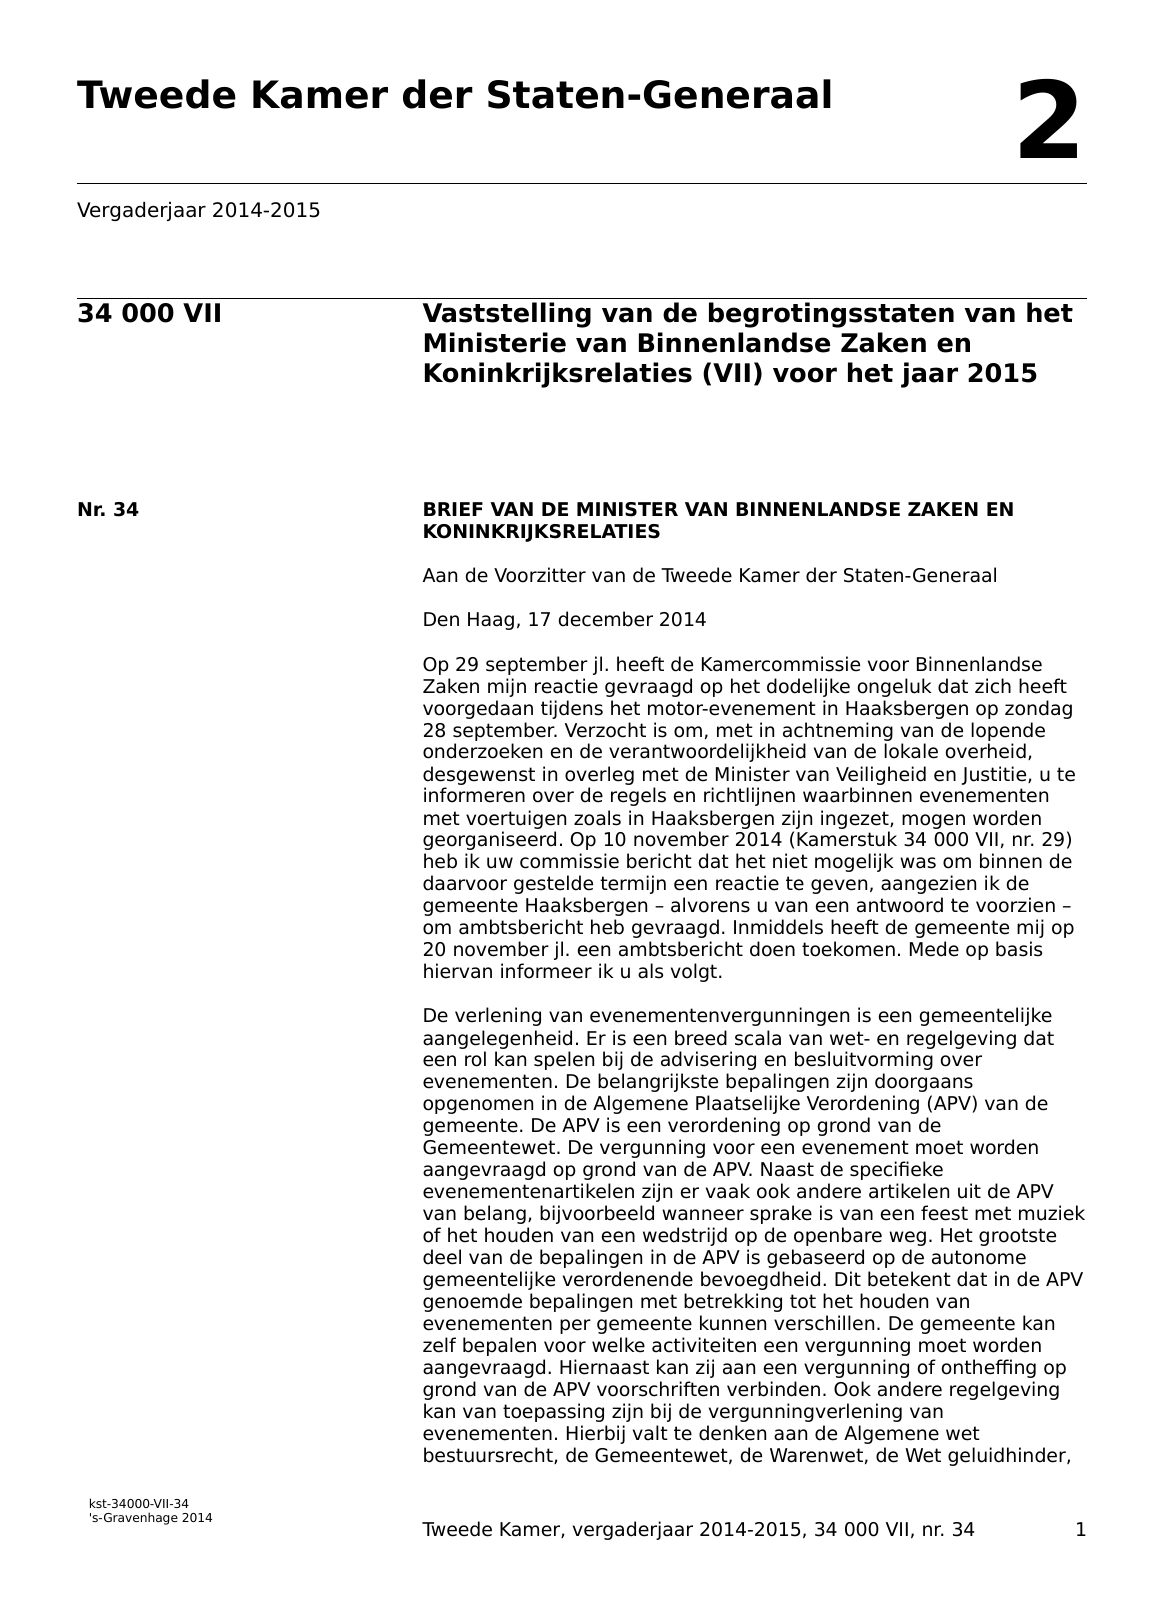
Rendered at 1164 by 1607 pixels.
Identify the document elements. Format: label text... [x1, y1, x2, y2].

text De verlening van evenementenvergunningen is een gemeentelijke aangelegenheid. Er is een breed scala van wet- en regelgeving dat een rol kan spelen bij de advisering en besluitvorming over evenementen. De belangrijkste bepalingen zijn doorgaans opgenomen in de Algemene Plaatselijke Verordening (APV) van de gemeente. De APV is een verordening op grond van de Gemeentewet. De vergunning voor een evenement moet worden aangevraagd op grond van de APV. Naast de specifieke evenementenartikelen zijn er vaak ook andere artikelen uit de APV van belang, bijvoorbeeld wanneer sprake is van een feest met muziek of het houden van een wedstrijd op de openbare weg. Het grootste deel van de bepalingen in de APV is gebaseerd op de autonome gemeentelijke verordenende bevoegdheid. Dit betekent dat in de APV genoemde bepalingen met betrekking tot het houden van evenementen per gemeente kunnen verschillen. De gemeente kan zelf bepalen voor welke activiteiten een vergunning moet worden aangevraagd. Hiernaast kan zij aan een vergunning of ontheffing op grond van de APV voorschriften verbinden. Ook andere regelgeving kan van toepassing zijn bij de vergunningverlening van evenementen. Hierbij valt te denken aan de Algemene wet bestuursrecht, de Gemeentewet, de Warenwet, de Wet geluidhinder, [422, 1005, 1087, 1467]
text Op 29 september jl. heeft de Kamercommissie voor Binnenlandse Zaken mijn reactie gevraagd op het dodelijke ongeluk dat zich heeft voorgedaan tijdens het motor-evenement in Haaksbergen op zondag 28 september. Verzocht is om, met in achtneming van de lopende onderzoeken en de verantwoordelijkheid van de lokale overheid, desgewenst in overleg met de Minister van Veiligheid en Justitie, u te informeren over de regels en richtlijnen waarbinnen evenementen met voertuigen zoals in Haaksbergen zijn ingezet, mogen worden georganiseerd. Op 10 november 2014 (Kamerstuk 34 000 VII, nr. 29) heb ik uw commissie bericht dat het niet mogelijk was om binnen de daarvoor gestelde termijn een reactie te geven, aangezien ik de gemeente Haaksbergen – alvorens u van een antwoord te voorzien – om ambtsbericht heb gevraagd. Inmiddels heeft de gemeente mij op 20 november jl. een ambtsbericht doen toekomen. Mede op basis hiervan informeer ik u als volgt. [422, 653, 1087, 983]
subtitle Nr. 34 BRIEF VAN DE MINISTER VAN BINNENLANDSE ZAKEN EN KONINKRIJKSRELATIES [77, 499, 1087, 543]
table_header Tweede Kamer der Staten-Generaal [77, 59, 886, 183]
table_cell Vergaderjaar 2014-2015 [77, 184, 1087, 298]
text 's-Gravenhage 2014 [88, 1511, 323, 1525]
text Aan de Voorzitter van de Tweede Kamer der Staten-Generaal [422, 565, 1087, 587]
text Den Haag, 17 december 2014 [422, 609, 1087, 631]
table_header 2 [886, 59, 1087, 183]
subtitle 34 000 VII Vaststelling van de begrotingsstaten van het Ministerie van Binnenlandse Zaken en Koninkrijksrelaties (VII) voor het jaar 2015 [77, 299, 1087, 388]
text kst-34000-VII-34 [88, 1497, 323, 1511]
